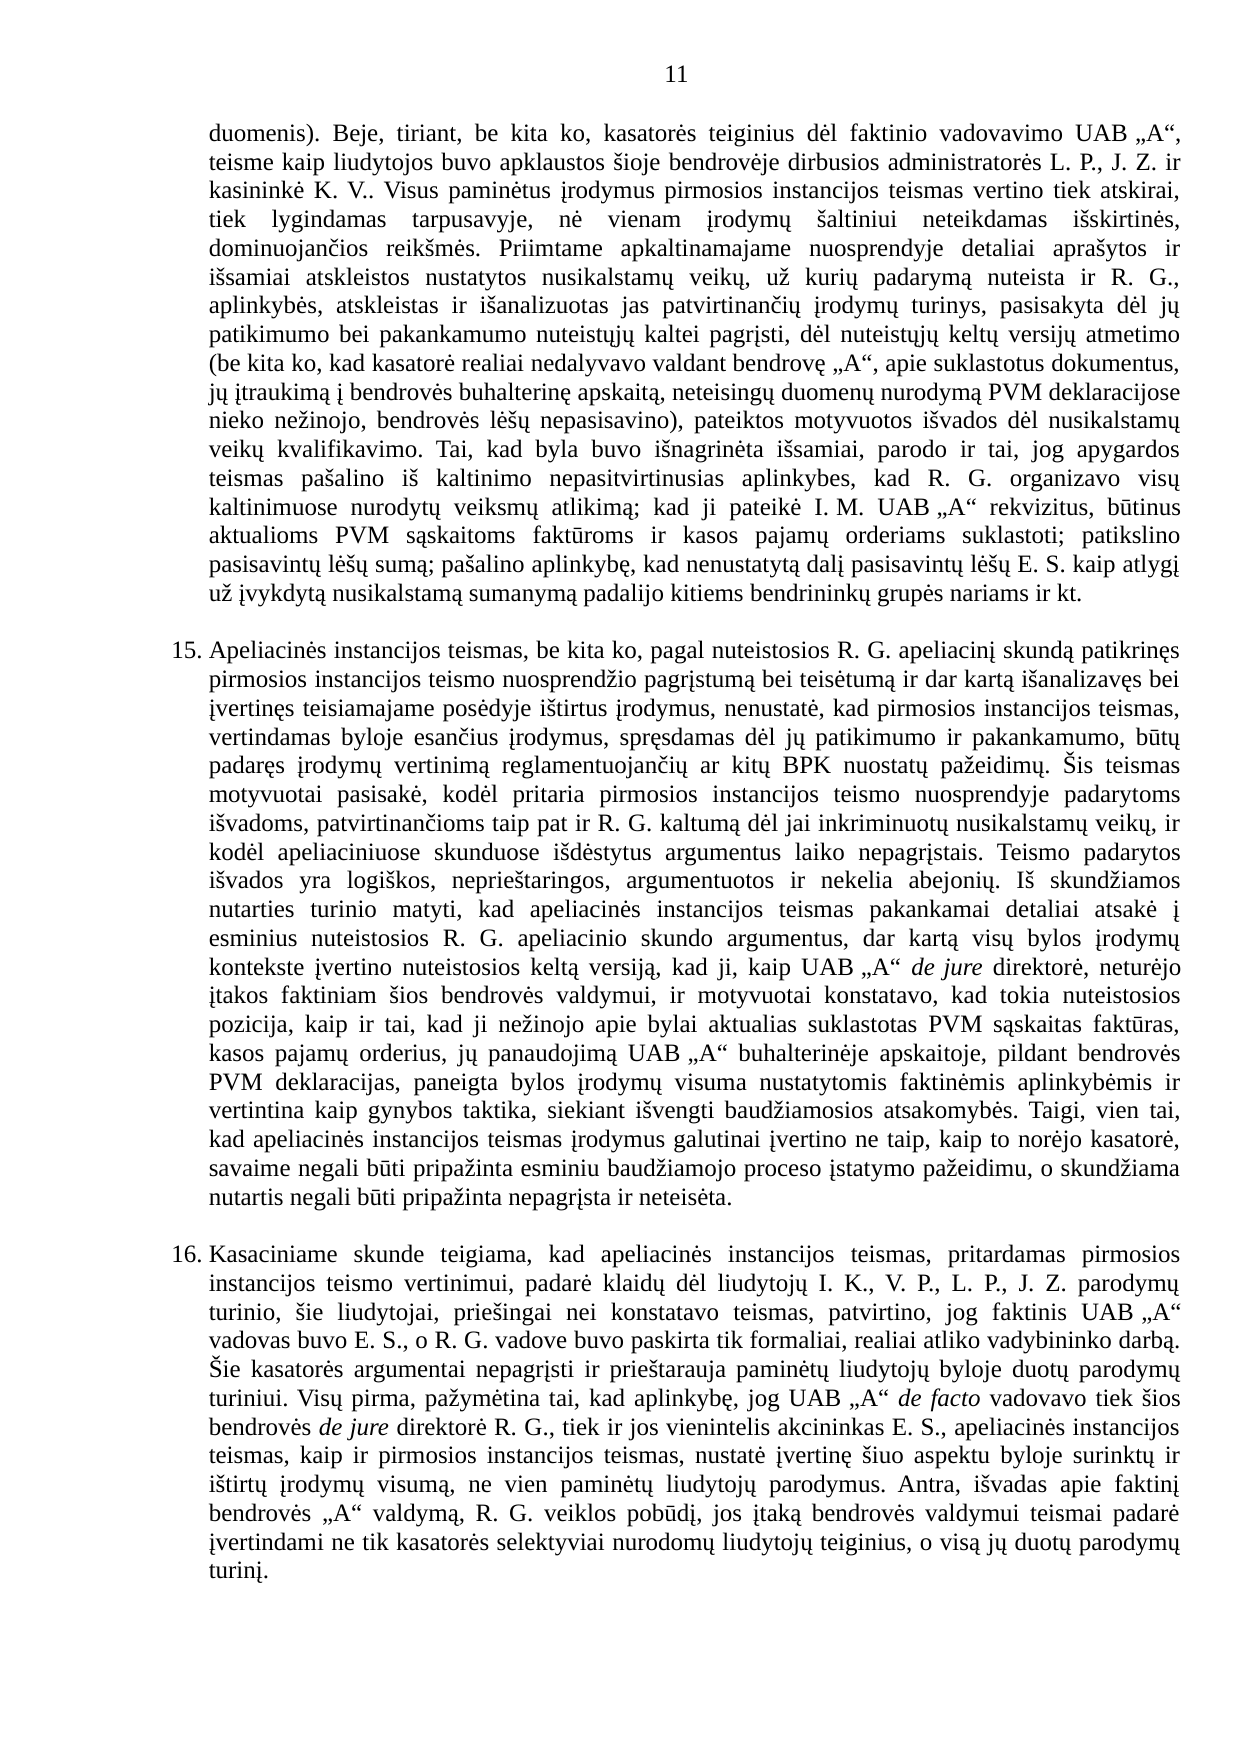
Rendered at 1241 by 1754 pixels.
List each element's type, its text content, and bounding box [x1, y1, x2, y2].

text 16. Kasaciniame skunde teigiama, kad apeliacinės instancijos teismas, pritardamas pirmosios instancijos teismo vertinimui, padarė klaidų dėl liudytojų I. K., V. P., L. P., J. Z. parodymų turinio, šie liudytojai, priešingai nei konstatavo teismas, patvirtino, jog faktinis UAB „A“ vadovas buvo E. S., o R. G. vadove buvo paskirta tik formaliai, realiai atliko vadybininko darbą. Šie kasatorės argumentai nepagrįsti ir prieštarauja paminėtų liudytojų byloje duotų parodymų turiniui. Visų pirma, pažymėtina tai, kad aplinkybę, jog UAB „A“ de facto vadovavo tiek šios bendrovės de jure direktorė R. G., tiek ir jos vienintelis akcininkas E. S., apeliacinės instancijos teismas, kaip ir pirmosios instancijos teismas, nustatė įvertinę šiuo aspektu byloje surinktų ir ištirtų įrodymų visumą, ne vien paminėtų liudytojų parodymus. Antra, išvadas apie faktinį bendrovės „A“ valdymą, R. G. veiklos pobūdį, jos įtaką bendrovės valdymui teismai padarė įvertindami ne tik kasatorės selektyviai nurodomų liudytojų teiginius, o visą jų duotų parodymų turinį. [171, 1239, 1181, 1584]
text duomenis). Beje, tiriant, be kita ko, kasatorės teiginius dėl faktinio vadovavimo UAB „A“, teisme kaip liudytojos buvo apklaustos šioje bendrovėje dirbusios administratorės L. P., J. Z. ir kasininkė K. V.. Visus paminėtus įrodymus pirmosios instancijos teismas vertino tiek atskirai, tiek lygindamas tarpusavyje, nė vienam įrodymų šaltiniui neteikdamas išskirtinės, dominuojančios reikšmės. Priimtame apkaltinamajame nuosprendyje detaliai aprašytos ir išsamiai atskleistos nustatytos nusikalstamų veikų, už kurių padarymą nuteista ir R. G., aplinkybės, atskleistas ir išanalizuotas jas patvirtinančių įrodymų turinys, pasisakyta dėl jų patikimumo bei pakankamumo nuteistųjų kaltei pagrįsti, dėl nuteistųjų keltų versijų atmetimo (be kita ko, kad kasatorė realiai nedalyvavo valdant bendrovę „A“, apie suklastotus dokumentus, jų įtraukimą į bendrovės buhalterinę apskaitą, neteisingų duomenų nurodymą PVM deklaracijose nieko nežinojo, bendrovės lėšų nepasisavino), pateiktos motyvuotos išvados dėl nusikalstamų veikų kvalifikavimo. Tai, kad byla buvo išnagrinėta išsamiai, parodo ir tai, jog apygardos teismas pašalino iš kaltinimo nepasitvirtinusias aplinkybes, kad R. G. organizavo visų kaltinimuose nurodytų veiksmų atlikimą; kad ji pateikė I. M. UAB „A“ rekvizitus, būtinus aktualioms PVM sąskaitoms faktūroms ir kasos pajamų orderiams suklastoti; patikslino pasisavintų lėšų sumą; pašalino aplinkybę, kad nenustatytą dalį pasisavintų lėšų E. S. kaip atlygį už įvykdytą nusikalstamą sumanymą padalijo kitiems bendrininkų grupės nariams ir kt. [171, 118, 1181, 607]
text 15. Apeliacinės instancijos teismas, be kita ko, pagal nuteistosios R. G. apeliacinį skundą patikrinęs pirmosios instancijos teismo nuosprendžio pagrįstumą bei teisėtumą ir dar kartą išanalizavęs bei įvertinęs teisiamajame posėdyje ištirtus įrodymus, nenustatė, kad pirmosios instancijos teismas, vertindamas byloje esančius įrodymus, spręsdamas dėl jų patikimumo ir pakankamumo, būtų padaręs įrodymų vertinimą reglamentuojančių ar kitų BPK nuostatų pažeidimų. Šis teismas motyvuotai pasisakė, kodėl pritaria pirmosios instancijos teismo nuosprendyje padarytoms išvadoms, patvirtinančioms taip pat ir R. G. kaltumą dėl jai inkriminuotų nusikalstamų veikų, ir kodėl apeliaciniuose skunduose išdėstytus argumentus laiko nepagrįstais. Teismo padarytos išvados yra logiškos, neprieštaringos, argumentuotos ir nekelia abejonių. Iš skundžiamos nutarties turinio matyti, kad apeliacinės instancijos teismas pakankamai detaliai atsakė į esminius nuteistosios R. G. apeliacinio skundo argumentus, dar kartą visų bylos įrodymų kontekste įvertino nuteistosios keltą versiją, kad ji, kaip UAB „A“ de jure direktorė, neturėjo įtakos faktiniam šios bendrovės valdymui, ir motyvuotai konstatavo, kad tokia nuteistosios pozicija, kaip ir tai, kad ji nežinojo apie bylai aktualias suklastotas PVM sąskaitas faktūras, kasos pajamų orderius, jų panaudojimą UAB „A“ buhalterinėje apskaitoje, pildant bendrovės PVM deklaracijas, paneigta bylos įrodymų visuma nustatytomis faktinėmis aplinkybėmis ir vertintina kaip gynybos taktika, siekiant išvengti baudžiamosios atsakomybės. Taigi, vien tai, kad apeliacinės instancijos teismas įrodymus galutinai įvertino ne taip, kaip to norėjo kasatorė, savaime negali būti pripažinta esminiu baudžiamojo proceso įstatymo pažeidimu, o skundžiama nutartis negali būti pripažinta nepagrįsta ir neteisėta. [171, 636, 1181, 1211]
